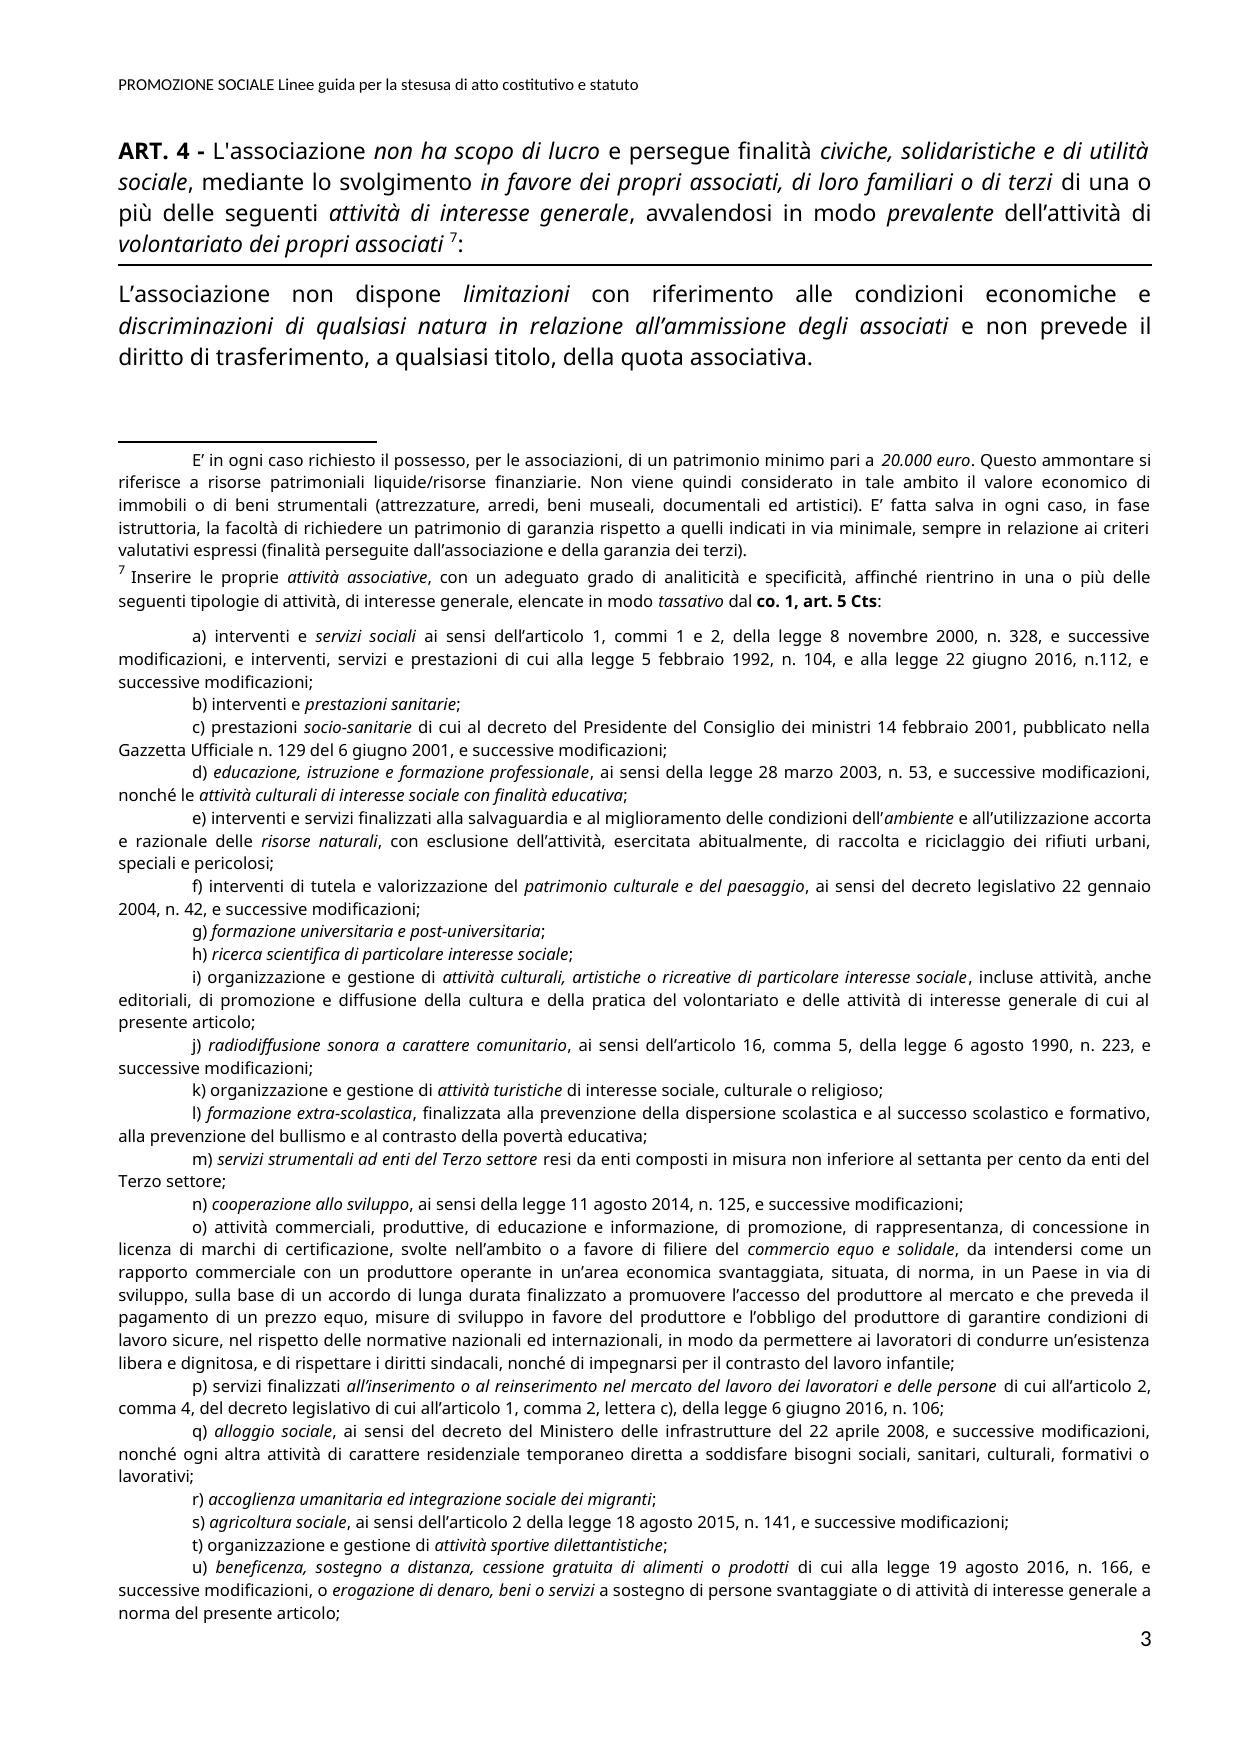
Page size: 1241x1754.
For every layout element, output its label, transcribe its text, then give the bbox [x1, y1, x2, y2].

text t) organizzazione e gestione di attività sportive dilettantistiche; [118, 1533, 1152, 1556]
text p) servizi finalizzati all’inserimento o al reinserimento nel mercato del lavoro dei lavoratori e delle persone di cui all’articolo 2, comma 4, del decreto legislativo di cui all’articolo 1, comma 2, lettera c), della legge 6 giugno 2016, n. 106; [118, 1374, 1152, 1420]
text L’associazione non dispone limitazioni con riferimento alle condizioni economiche e discriminazioni di qualsiasi natura in relazione all’ammissione degli associati e non prevede il diritto di trasferimento, a qualsiasi titolo, della quota associativa. [118, 278, 1152, 372]
text a) interventi e servizi sociali ai sensi dell’articolo 1, commi 1 e 2, della legge 8 novembre 2000, n. 328, e successive modificazioni, e interventi, servizi e prestazioni di cui alla legge 5 febbraio 1992, n. 104, e alla legge 22 giugno 2016, n.112, e successive modificazioni; [118, 625, 1152, 693]
text h) ricerca scientifica di particolare interesse sociale; [118, 943, 1152, 966]
text l) formazione extra-scolastica, finalizzata alla prevenzione della dispersione scolastica e al successo scolastico e formativo, alla prevenzione del bullismo e al contrasto della povertà educativa; [118, 1102, 1152, 1147]
text s) agricoltura sociale, ai sensi dell’articolo 2 della legge 18 agosto 2015, n. 141, e successive modificazioni; [118, 1511, 1152, 1533]
text Inserire le proprie attività associative, con un adeguato grado di analiticità e specificità, affinché rientrino in una o più delle seguenti tipologie di attività, di interesse generale, elencate in modo tassativo dal co. 1, art. 5 Cts: [118, 562, 1152, 612]
text c) prestazioni socio-sanitarie di cui al decreto del Presidente del Consiglio dei ministri 14 febbraio 2001, pubblicato nella Gazzetta Ufficiale n. 129 del 6 giugno 2001, e successive modificazioni; [118, 716, 1152, 761]
text E’ in ogni caso richiesto il possesso, per le associazioni, di un patrimonio minimo pari a 20.000 euro. Questo ammontare si riferisce a risorse patrimoniali liquide/risorse finanziarie. Non viene quindi considerato in tale ambito il valore economico di immobili o di beni strumentali (attrezzature, arredi, beni museali, documentali ed artistici). E’ fatta salva in ogni caso, in fase istruttoria, la facoltà di richiedere un patrimonio di garanzia rispetto a quelli indicati in via minimale, sempre in relazione ai criteri valutativi espressi (finalità perseguite dall’associazione e della garanzia dei terzi). [118, 448, 1152, 562]
text g) formazione universitaria e post-universitaria; [118, 920, 1152, 943]
text k) organizzazione e gestione di attività turistiche di interesse sociale, culturale o religioso; [118, 1079, 1152, 1102]
text j) radiodiffusione sonora a carattere comunitario, ai sensi dell’articolo 16, comma 5, della legge 6 agosto 1990, n. 223, e successive modificazioni; [118, 1034, 1152, 1079]
text u) beneficenza, sostegno a distanza, cessione gratuita di alimenti o prodotti di cui alla legge 19 agosto 2016, n. 166, e successive modificazioni, o erogazione di denaro, beni o servizi a sostegno di persone svantaggiate o di attività di interesse generale a norma del presente articolo; [118, 1556, 1152, 1624]
text ART. 4 - L'associazione non ha scopo di lucro e persegue finalità civiche, solidaristiche e di utilità sociale, mediante lo svolgimento in favore dei propri associati, di loro familiari o di terzi di una o più delle seguenti attività di interesse generale, avvalendosi in modo prevalente dell’attività di volontariato dei propri associati : [118, 135, 1152, 264]
text f) interventi di tutela e valorizzazione del patrimonio culturale e del paesaggio, ai sensi del decreto legislativo 22 gennaio 2004, n. 42, e successive modificazioni; [118, 875, 1152, 920]
text q) alloggio sociale, ai sensi del decreto del Ministero delle infrastrutture del 22 aprile 2008, e successive modificazioni, nonché ogni altra attività di carattere residenziale temporaneo diretta a soddisfare bisogni sociali, sanitari, culturali, formativi o lavorativi; [118, 1420, 1152, 1488]
text e) interventi e servizi finalizzati alla salvaguardia e al miglioramento delle condizioni dell’ambiente e all’utilizzazione accorta e razionale delle risorse naturali, con esclusione dell’attività, esercitata abitualmente, di raccolta e riciclaggio dei rifiuti urbani, speciali e pericolosi; [118, 807, 1152, 875]
text n) cooperazione allo sviluppo, ai sensi della legge 11 agosto 2014, n. 125, e successive modificazioni; [118, 1193, 1152, 1215]
text b) interventi e prestazioni sanitarie; [118, 693, 1152, 716]
text r) accoglienza umanitaria ed integrazione sociale dei migranti; [118, 1488, 1152, 1511]
text m) servizi strumentali ad enti del Terzo settore resi da enti composti in misura non inferiore al settanta per cento da enti del Terzo settore; [118, 1147, 1152, 1193]
text d) educazione, istruzione e formazione professionale, ai sensi della legge 28 marzo 2003, n. 53, e successive modificazioni, nonché le attività culturali di interesse sociale con finalità educativa; [118, 761, 1152, 807]
text i) organizzazione e gestione di attività culturali, artistiche o ricreative di particolare interesse sociale, incluse attività, anche editoriali, di promozione e diffusione della cultura e della pratica del volontariato e delle attività di interesse generale di cui al presente articolo; [118, 966, 1152, 1034]
text o) attività commerciali, produttive, di educazione e informazione, di promozione, di rappresentanza, di concessione in licenza di marchi di certificazione, svolte nell’ambito o a favore di filiere del commercio equo e solidale, da intendersi come un rapporto commerciale con un produttore operante in un’area economica svantaggiata, situata, di norma, in un Paese in via di sviluppo, sulla base di un accordo di lunga durata finalizzato a promuovere l’accesso del produttore al mercato e che preveda il pagamento di un prezzo equo, misure di sviluppo in favore del produttore e l’obbligo del produttore di garantire condizioni di lavoro sicure, nel rispetto delle normative nazionali ed internazionali, in modo da permettere ai lavoratori di condurre un’esistenza libera e dignitosa, e di rispettare i diritti sindacali, nonché di impegnarsi per il contrasto del lavoro infantile; [118, 1215, 1152, 1374]
